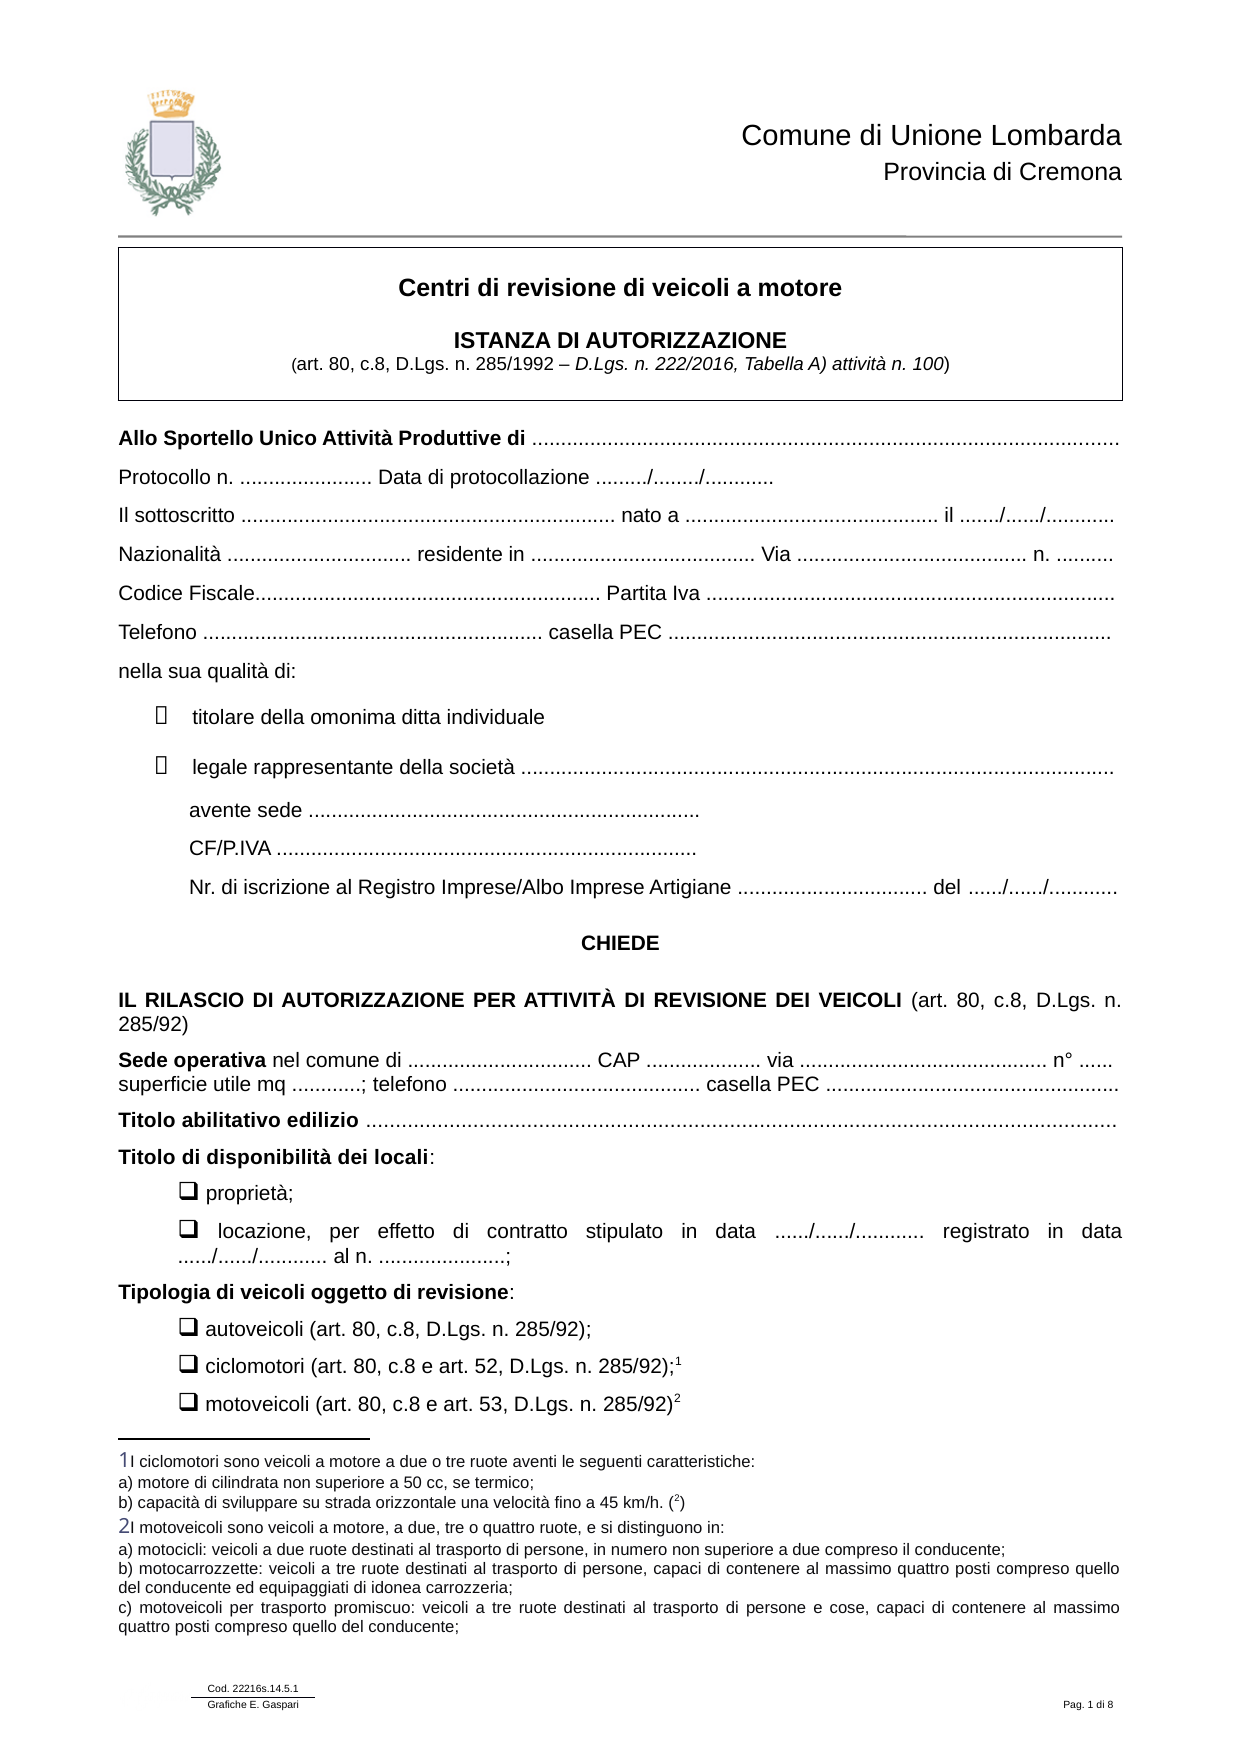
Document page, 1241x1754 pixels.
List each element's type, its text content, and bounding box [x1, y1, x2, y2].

text CHIEDE [118, 931, 1122, 955]
text nella sua qualità di: [118, 659, 1122, 683]
text  legale rappresentante della società ....................................................................................................... [153, 747, 1122, 782]
text  locazione, per effetto di contratto stipulato in data ....../....../............ registrato in data ....../....../............ al n. ......................; [177, 1219, 1122, 1268]
text Titolo abilitativo edilizio .............................................................................................................................. [118, 1108, 1122, 1132]
picture [122, 87, 224, 219]
text avente sede .................................................................... [189, 797, 1122, 821]
text Nr. di iscrizione al Registro Imprese/Albo Imprese Artigiane ................................. del ....../....../............ [189, 875, 1122, 899]
text I motoveicoli sono veicoli a motore, a due, tre o quattro ruote, e si distinguono in: [118, 1512, 1122, 1540]
text Comune di Unione Lombarda [224, 118, 1122, 152]
text CF/P.IVA ......................................................................... [189, 836, 1122, 860]
text Tipologia di veicoli oggetto di revisione: [118, 1280, 1122, 1304]
text a) motocicli: veicoli a due ruote destinati al trasporto di persone, in numero non superiore a due compreso il conducente; [118, 1540, 1122, 1559]
text c) motoveicoli per trasporto promiscuo: veicoli a tre ruote destinati al trasporto di persone e cose, capaci di contenere al massimo quattro posti compreso quello del conducente; [118, 1597, 1122, 1636]
text b) motocarrozzette: veicoli a tre ruote destinati al trasporto di persone, capaci di contenere al massimo quattro posti compreso quello del conducente ed equipaggiati di idonea carrozzeria; [118, 1559, 1122, 1597]
text  ciclomotori (art. 80, c.8 e art. 52, D.Lgs. n. 285/92); [177, 1354, 1122, 1379]
text Titolo di disponibilità dei locali: [118, 1145, 1122, 1169]
text Sede operativa nel comune di ................................ CAP .................... via ........................................... n° ...... superficie utile mq ............; telefono ........................................... casella PEC ................................................... [118, 1048, 1122, 1096]
text I ciclomotori sono veicoli a motore a due o tre ruote aventi le seguenti caratteristiche: [118, 1445, 1122, 1473]
text  proprietà; [177, 1181, 1122, 1206]
text b) capacità di sviluppare su strada orizzontale una velocità fino a 45 km/h. (2) [118, 1492, 1122, 1512]
text  autoveicoli (art. 80, c.8, D.Lgs. n. 285/92); [177, 1317, 1122, 1342]
text Allo Sportello Unico Attività Produttive di [118, 426, 1122, 449]
text Il sottoscritto ................................................................. nato a ............................................ il ......./....../............ [118, 503, 1122, 527]
text  titolare della omonima ditta individuale [153, 698, 1122, 732]
text Codice Fiscale............................................................ Partita Iva ....................................................................... [118, 581, 1122, 605]
text a) motore di cilindrata non superiore a 50 cc, se termico; [118, 1473, 1122, 1492]
text  motoveicoli (art. 80, c.8 e art. 53, D.Lgs. n. 285/92) [177, 1392, 1122, 1417]
text Nazionalità ................................ residente in ....................................... Via ........................................ n. .......... [118, 542, 1122, 566]
table_header Centri di revisione di veicoli a motore ISTANZA DI AUTORIZZAZIONE (art. 80, c.8, D.Lgs. n. 285/1992 – D.Lgs. n. 222/2016, Tabella A) attività n. 100) [119, 248, 1122, 399]
text Protocollo n. ....................... Data di protocollazione ........./......../............ [118, 464, 1122, 488]
text Provincia di Cremona [224, 157, 1122, 185]
text IL RILASCIO DI AUTORIZZAZIONE PER ATTIVITÀ DI REVISIONE DEI VEICOLI (art. 80, c.8, D.Lgs. n. 285/92) [118, 987, 1122, 1035]
text Telefono ........................................................... casella PEC ............................................................................. [118, 620, 1122, 644]
